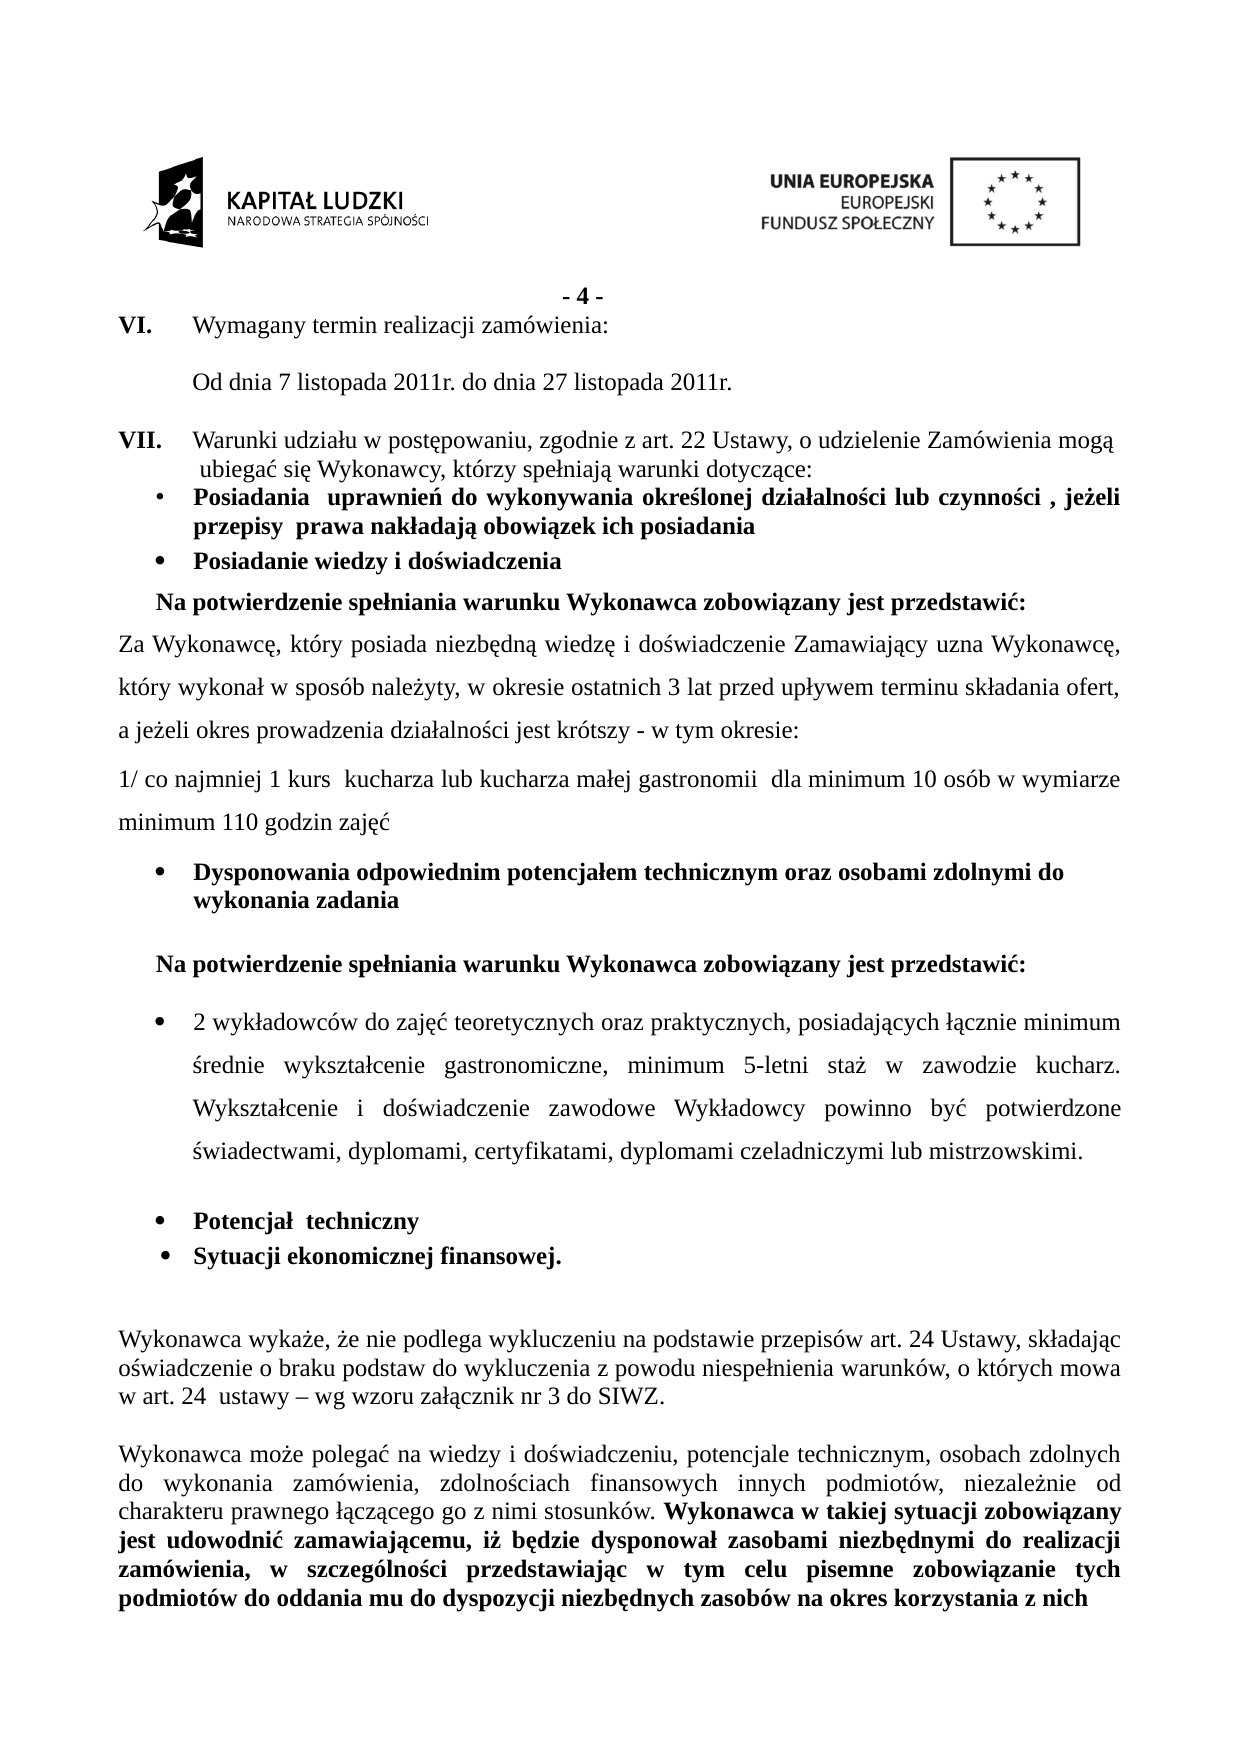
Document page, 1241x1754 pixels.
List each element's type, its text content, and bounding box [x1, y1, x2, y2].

list Na potwierdzenie spełniania warunku Wykonawca zobowiązany jest przedstawić: [156, 587, 1122, 616]
list Sytuacji ekonomicznej finansowej. [161, 1241, 1122, 1270]
text - 4 - [118, 282, 1122, 310]
list Posiadania uprawnień do wykonywania określonej działalności lub czynności , jeżeli przepisy prawa nakładają obowiązek ich posiadania [156, 482, 1122, 540]
list Potencjał techniczny [156, 1206, 1122, 1235]
text VI. Wymagany termin realizacji zamówienia: [118, 310, 1122, 339]
text VII. Warunki udziału w postępowaniu, zgodnie z art. 22 Ustawy, o udzielenie Zamówienia mogą [118, 425, 1122, 454]
text Wykonawca wykaże, że nie podlega wykluczeniu na podstawie przepisów art. 24 Ustawy, składając oświadczenie o braku podstaw do wykluczenia z powodu niespełnienia warunków, o których mowa w art. 24 ustawy – wg wzoru załącznik nr 3 do SIWZ. [118, 1324, 1122, 1410]
list 2 wykładowców do zajęć teoretycznych oraz praktycznych, posiadających łącznie minimum średnie wykształcenie gastronomiczne, minimum 5-letni staż w zawodzie kucharz. Wykształcenie i doświadczenie zawodowe Wykładowcy powinno być potwierdzone świadectwami, dyplomami, certyfikatami, dyplomami czeladniczymi lub mistrzowskimi. [155, 1007, 1122, 1165]
list 1/ co najmniej 1 kurs kucharza lub kucharza małej gastronomii dla minimum 10 osób w wymiarze minimum 110 godzin zajęć [118, 764, 1122, 836]
text Na potwierdzenie spełniania warunku Wykonawca zobowiązany jest przedstawić: [156, 949, 1122, 978]
text ubiegać się Wykonawcy, którzy spełniają warunki dotyczące: [118, 454, 1122, 482]
list Posiadanie wiedzy i doświadczenia [156, 546, 1122, 575]
list Za Wykonawcę, który posiada niezbędną wiedzę i doświadczenie Zamawiający uzna Wykonawcę, który wykonał w sposób należyty, w okresie ostatnich 3 lat przed upływem terminu składania ofert, a jeżeli okres prowadzenia działalności jest krótszy - w tym okresie: [118, 629, 1122, 744]
text Wykonawca może polegać na wiedzy i doświadczeniu, potencjale technicznym, osobach zdolnych do wykonania zamówienia, zdolnościach finansowych innych podmiotów, niezależnie od charakteru prawnego łączącego go z nimi stosunków. Wykonawca w takiej sytuacji zobowiązany jest udowodnić zamawiającemu, iż będzie dysponował zasobami niezbędnymi do realizacji zamówienia, w szczególności przedstawiając w tym celu pisemne zobowiązanie tych podmiotów do oddania mu do dyspozycji niezbędnych zasobów na okres korzystania z nich [118, 1439, 1122, 1611]
picture [118, 118, 1122, 282]
text Od dnia 7 listopada 2011r. do dnia 27 listopada 2011r. [118, 367, 1122, 396]
list Dysponowania odpowiednim potencjałem technicznym oraz osobami zdolnymi do wykonania zadania [156, 857, 1122, 914]
